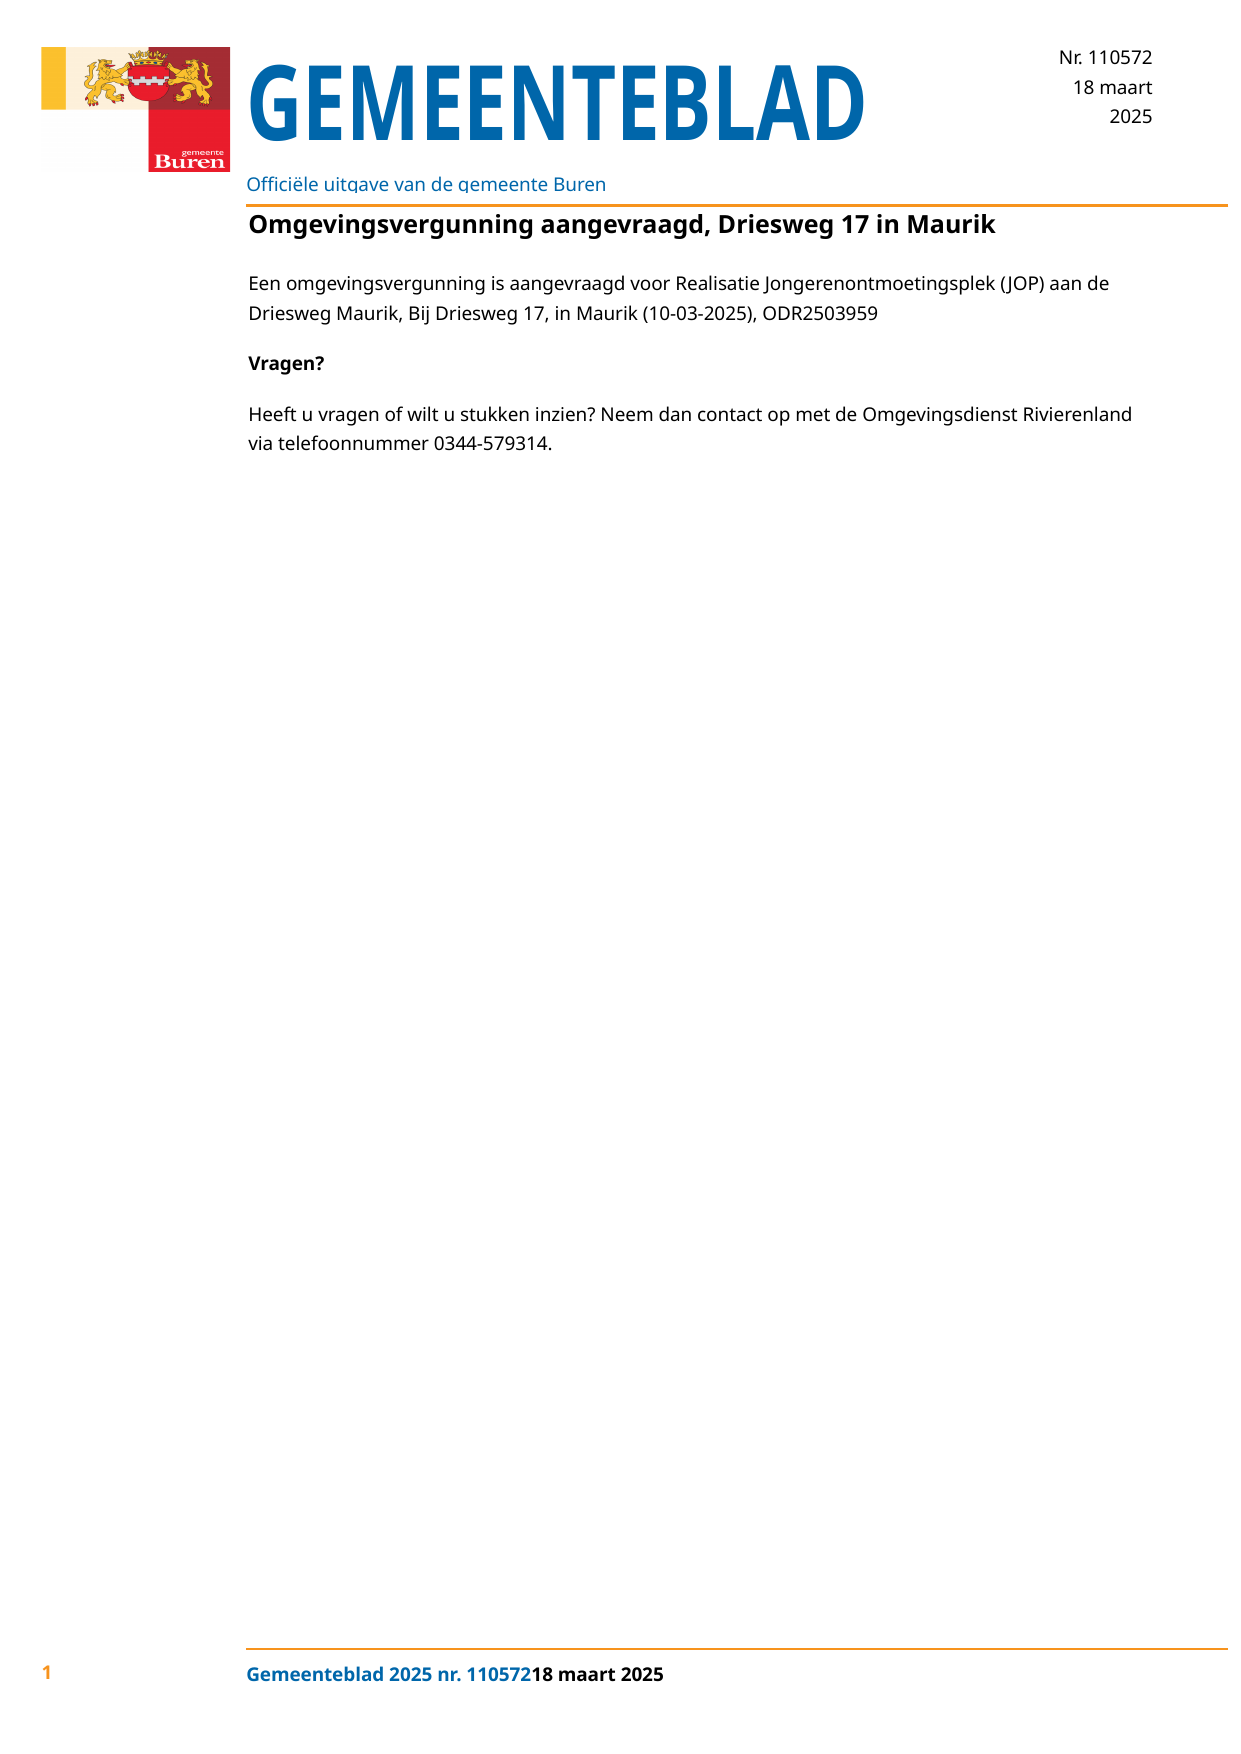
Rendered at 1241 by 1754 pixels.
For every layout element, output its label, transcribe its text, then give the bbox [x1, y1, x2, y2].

text Vragen? [248, 350, 1152, 376]
text Een omgevingsvergunning is aangevraagd voor Realisatie Jongerenontmoetingsplek (JOP) aan de Driesweg Maurik, Bij Driesweg 17, in Maurik (10-03-2025), ODR2503959 [248, 270, 1152, 326]
text Heeft u vragen of wilt u stukken inzien? Neem dan contact op met de Omgevingsdienst Rivierenland via telefoonnummer 0344-579314. [248, 401, 1152, 456]
picture [41, 47, 231, 172]
text Omgevingsvergunning aangevraagd, Driesweg 17 in Maurik [248, 207, 1152, 241]
